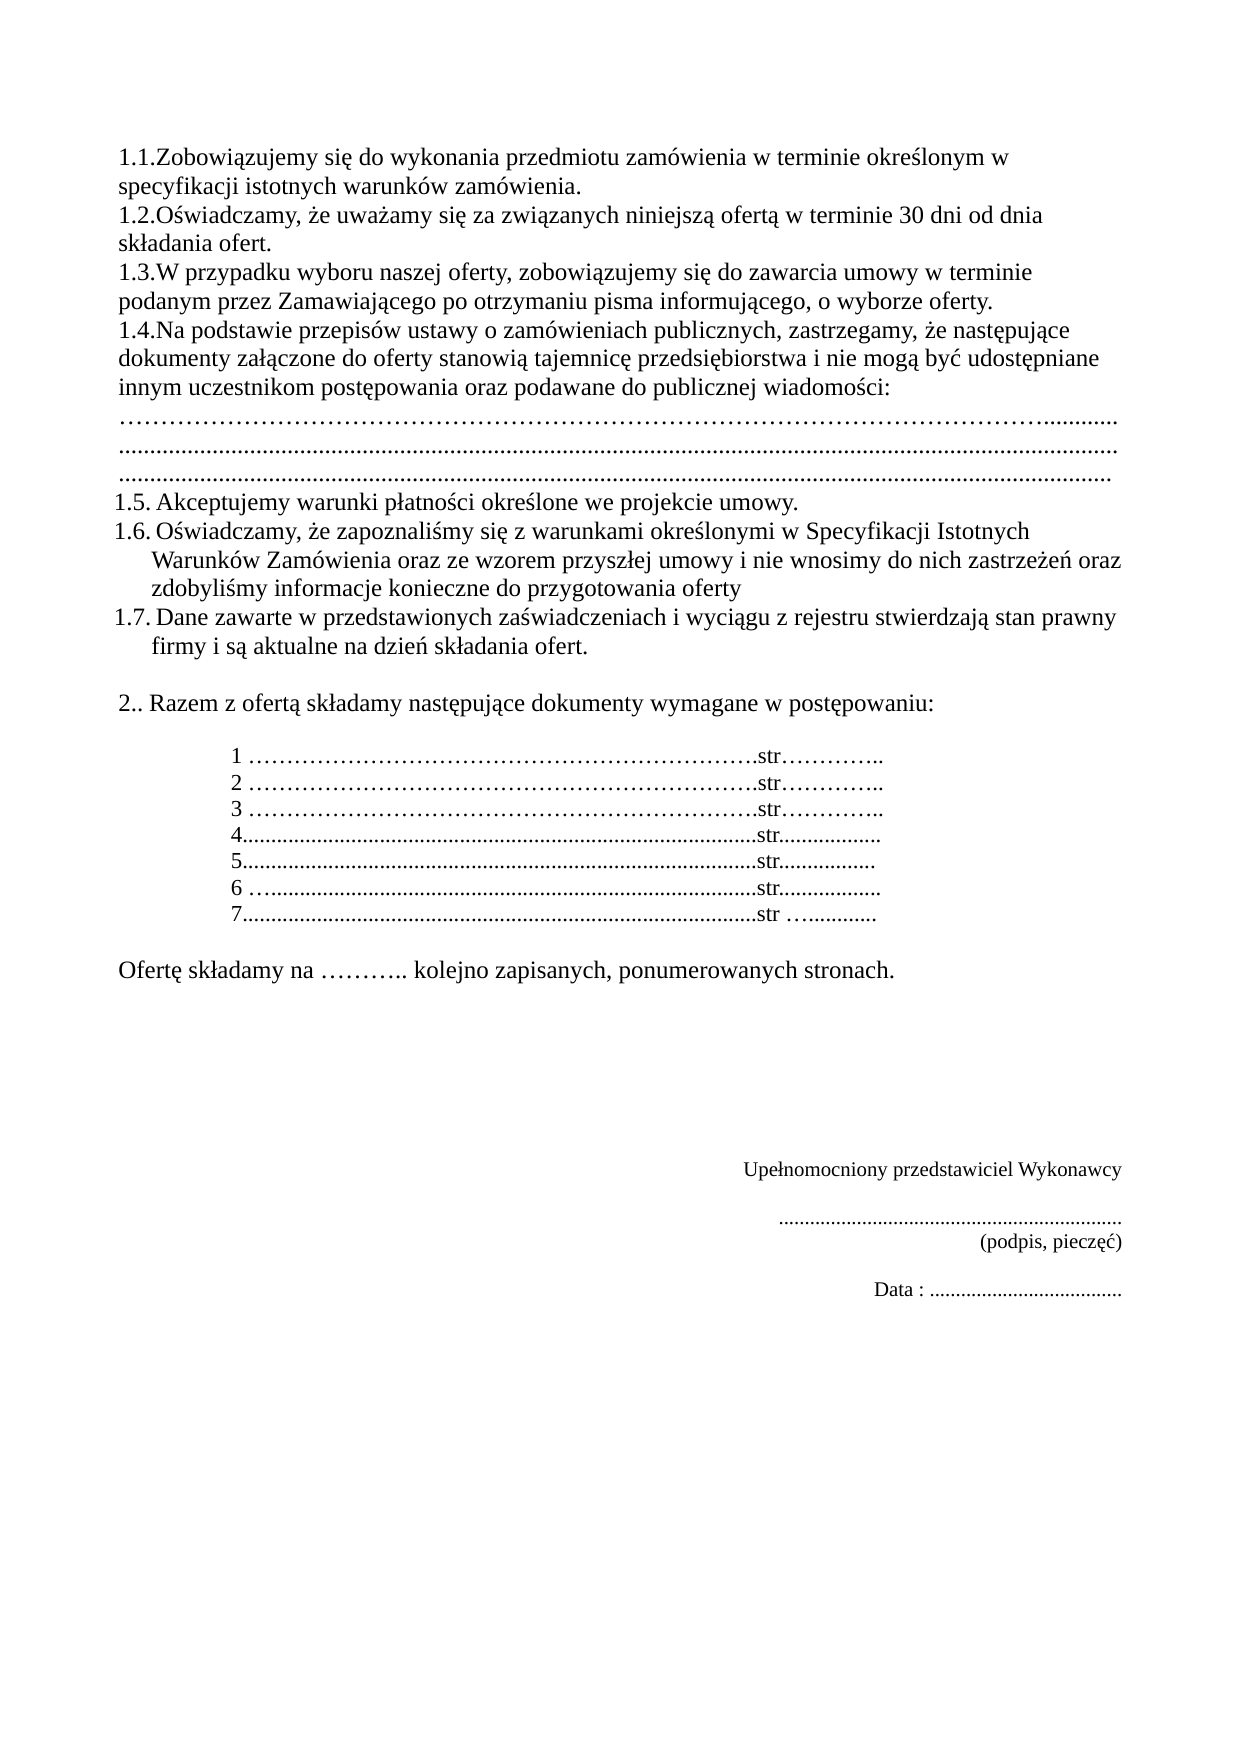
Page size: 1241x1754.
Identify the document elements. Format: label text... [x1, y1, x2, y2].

text 7..........................................................................................str …............ [231, 900, 1122, 927]
text .................................................................. [118, 1205, 1122, 1229]
text 1.3.W przypadku wyboru naszej oferty, zobowiązujemy się do zawarcia umowy w terminie podanym przez Zamawiającego po otrzymaniu pisma informującego, o wyborze oferty. [118, 257, 1122, 315]
text …………………………………………………………………………………………………........................................................................................................................................................................................................................................................................................................................................... [118, 401, 1122, 487]
list Akceptujemy warunki płatności określone we projekcie umowy. [113, 487, 1122, 516]
text 1.4.Na podstawie przepisów ustawy o zamówieniach publicznych, zastrzegamy, że następujące dokumenty załączone do oferty stanowią tajemnicę przedsiębiorstwa i nie mogą być udostępniane innym uczestnikom postępowania oraz podawane do publicznej wiadomości: [118, 315, 1122, 401]
text 1 ………………………………………………………….str………….. [231, 742, 1122, 768]
text 2 ………………………………………………………….str………….. [231, 768, 1122, 795]
text 3 ………………………………………………………….str………….. [231, 795, 1122, 821]
text 5..........................................................................................str................. [231, 848, 1122, 874]
text Upełnomocniony przedstawiciel Wykonawcy [118, 1157, 1122, 1181]
text Data : ..................................... [118, 1277, 1122, 1301]
text 6 ….....................................................................................str.................. [231, 874, 1122, 900]
text 4..........................................................................................str.................. [231, 821, 1122, 848]
text 2.. Razem z ofertą składamy następujące dokumenty wymagane w postępowaniu: [118, 688, 1122, 717]
list Dane zawarte w przedstawionych zaświadczeniach i wyciągu z rejestru stwierdzają stan prawny firmy i są aktualne na dzień składania ofert. [113, 602, 1122, 660]
text 1.1.Zobowiązujemy się do wykonania przedmiotu zamówienia w terminie określonym w specyfikacji istotnych warunków zamówienia. [118, 142, 1122, 200]
text (podpis, pieczęć) [118, 1229, 1122, 1253]
text Ofertę składamy na ……….. kolejno zapisanych, ponumerowanych stronach. [118, 955, 1122, 984]
text 1.2.Oświadczamy, że uważamy się za związanych niniejszą ofertą w terminie 30 dni od dnia składania ofert. [118, 200, 1122, 257]
list Oświadczamy, że zapoznaliśmy się z warunkami określonymi w Specyfikacji Istotnych Warunków Zamówienia oraz ze wzorem przyszłej umowy i nie wnosimy do nich zastrzeżeń oraz zdobyliśmy informacje konieczne do przygotowania oferty [113, 516, 1122, 602]
